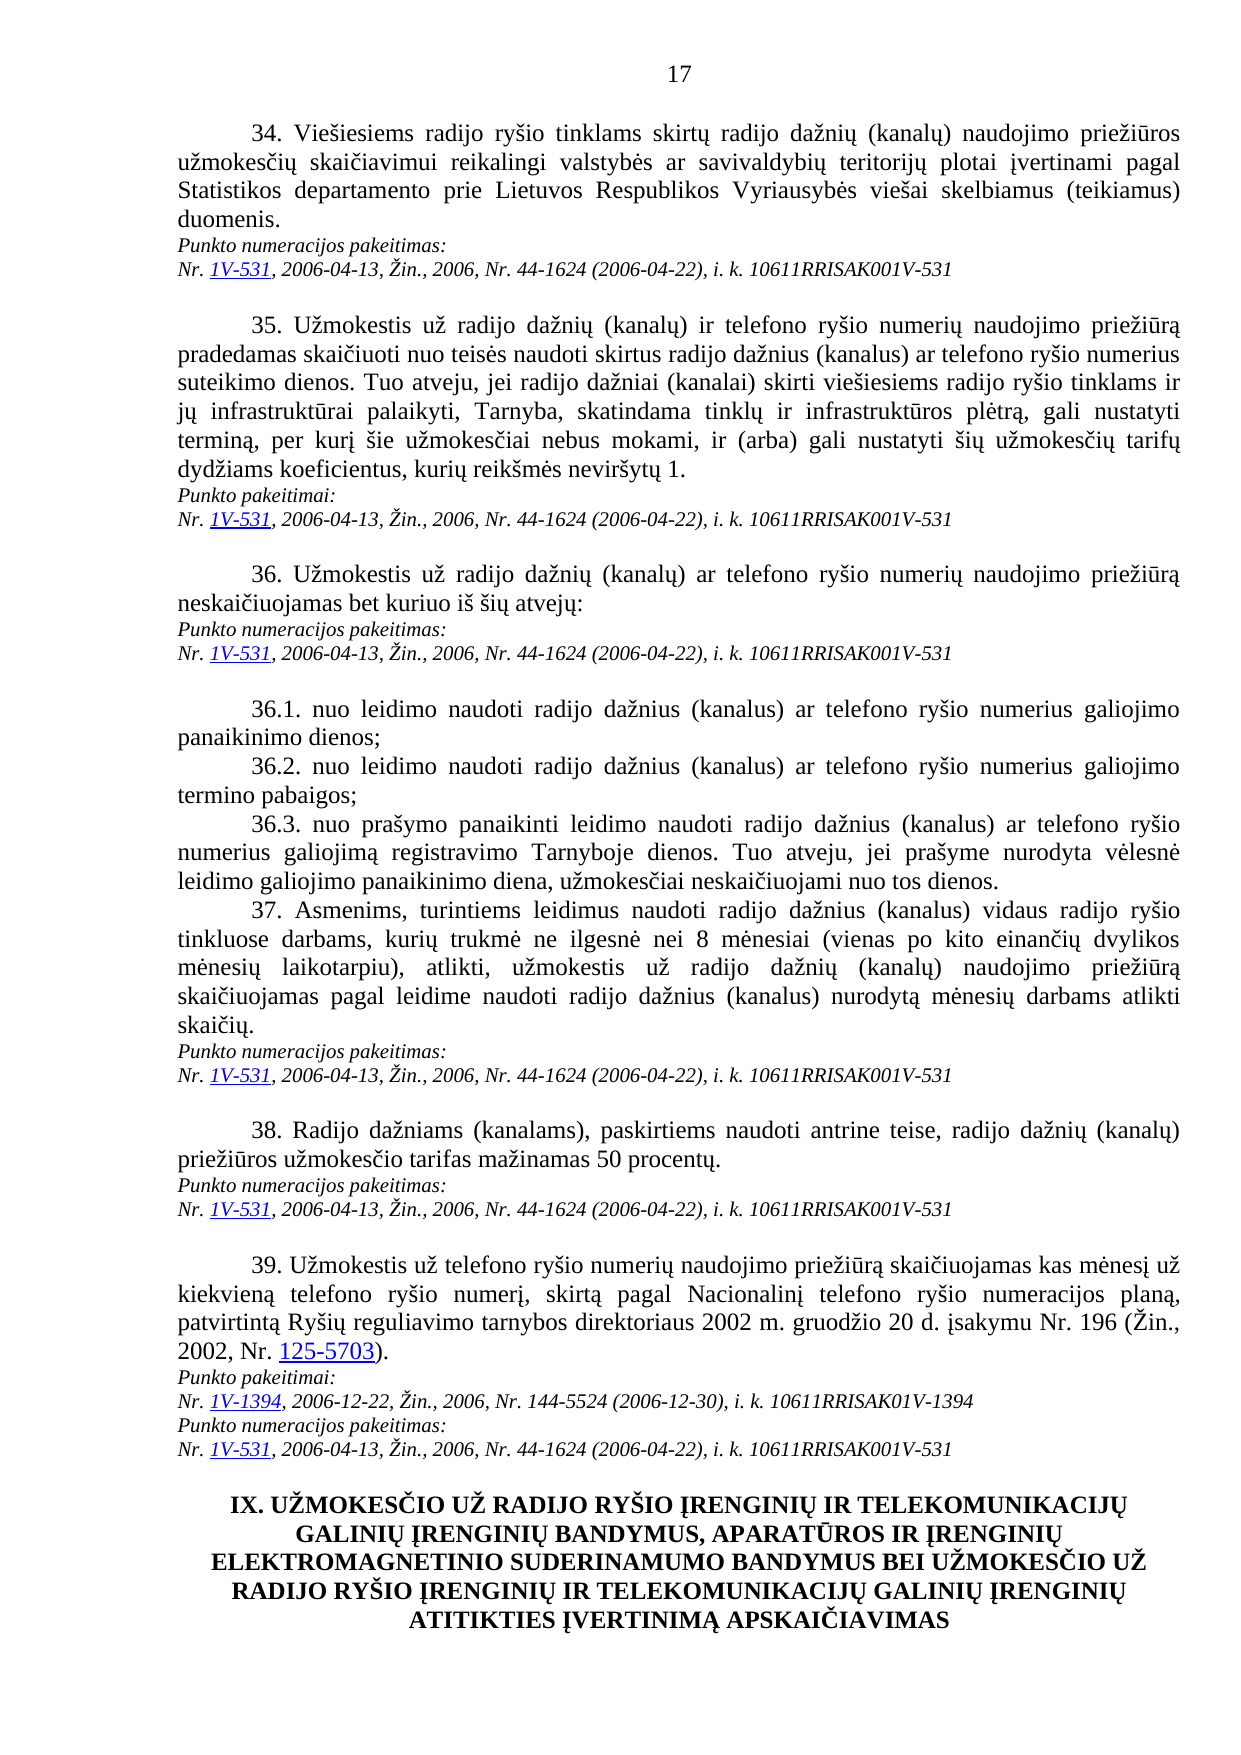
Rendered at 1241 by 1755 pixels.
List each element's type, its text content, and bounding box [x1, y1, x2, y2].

text Nr. 1V-531, 2006-04-13, Žin., 2006, Nr. 44-1624 (2006-04-22), i. k. 10611RRISAK001V-531 [177, 507, 1181, 531]
text 35. Užmokestis už radijo dažnių (kanalų) ir telefono ryšio numerių naudojimo priežiūrą pradedamas skaičiuoti nuo teisės naudoti skirtus radijo dažnius (kanalus) ar telefono ryšio numerius suteikimo dienos. Tuo atveju, jei radijo dažniai (kanalai) skirti viešiesiems radijo ryšio tinklams ir jų infrastruktūrai palaikyti, Tarnyba, skatindama tinklų ir infrastruktūros plėtrą, gali nustatyti terminą, per kurį šie užmokesčiai nebus mokami, ir (arba) gali nustatyti šių užmokesčių tarifų dydžiams koeficientus, kurių reikšmės neviršytų 1. [177, 310, 1181, 482]
text IX. UŽMOKESČIO UŽ RADIJO RYŠIO ĮRENGINIŲ IR TELEKOMUNIKACIJŲ GALINIŲ ĮRENGINIŲ BANDYMUS, APARATŪROS IR ĮRENGINIŲ ELEKTROMAGNETINIO SUDERINAMUMO BANDYMUS BEI UŽMOKESČIO UŽ RADIJO RYŠIO ĮRENGINIŲ IR TELEKOMUNIKACIJŲ GALINIŲ ĮRENGINIŲ ATITIKTIES ĮVERTINIMĄ APSKAIČIAVIMAS [177, 1490, 1181, 1634]
text Punkto numeracijos pakeitimas: [177, 1039, 1181, 1063]
text Nr. 1V-531, 2006-04-13, Žin., 2006, Nr. 44-1624 (2006-04-22), i. k. 10611RRISAK001V-531 [177, 257, 1181, 281]
text Punkto numeracijos pakeitimas: [177, 233, 1181, 257]
text Nr. 1V-531, 2006-04-13, Žin., 2006, Nr. 44-1624 (2006-04-22), i. k. 10611RRISAK001V-531 [177, 1197, 1181, 1221]
text 37. Asmenims, turintiems leidimus naudoti radijo dažnius (kanalus) vidaus radijo ryšio tinkluose darbams, kurių trukmė ne ilgesnė nei 8 mėnesiai (vienas po kito einančių dvylikos mėnesių laikotarpiu), atlikti, užmokestis už radijo dažnių (kanalų) naudojimo priežiūrą skaičiuojamas pagal leidime naudoti radijo dažnius (kanalus) nurodytą mėnesių darbams atlikti skaičių. [177, 895, 1181, 1039]
text Nr. 1V-1394, 2006-12-22, Žin., 2006, Nr. 144-5524 (2006-12-30), i. k. 10611RRISAK01V-1394 [177, 1389, 1181, 1413]
text Punkto numeracijos pakeitimas: [177, 617, 1181, 641]
text 38. Radijo dažniams (kanalams), paskirtiems naudoti antrine teise, radijo dažnių (kanalų) priežiūros užmokesčio tarifas mažinamas 50 procentų. [177, 1116, 1181, 1173]
text Nr. 1V-531, 2006-04-13, Žin., 2006, Nr. 44-1624 (2006-04-22), i. k. 10611RRISAK001V-531 [177, 1063, 1181, 1087]
text 34. Viešiesiems radijo ryšio tinklams skirtų radijo dažnių (kanalų) naudojimo priežiūros užmokesčių skaičiavimui reikalingi valstybės ar savivaldybių teritorijų plotai įvertinami pagal Statistikos departamento prie Lietuvos Respublikos Vyriausybės viešai skelbiamus (teikiamus) duomenis. [177, 118, 1181, 233]
text 36.2. nuo leidimo naudoti radijo dažnius (kanalus) ar telefono ryšio numerius galiojimo termino pabaigos; [177, 751, 1181, 809]
text 36.3. nuo prašymo panaikinti leidimo naudoti radijo dažnius (kanalus) ar telefono ryšio numerius galiojimą registravimo Tarnyboje dienos. Tuo atveju, jei prašyme nurodyta vėlesnė leidimo galiojimo panaikinimo diena, užmokesčiai neskaičiuojami nuo tos dienos. [177, 809, 1181, 895]
text Punkto numeracijos pakeitimas: [177, 1413, 1181, 1437]
text 39. Užmokestis už telefono ryšio numerių naudojimo priežiūrą skaičiuojamas kas mėnesį už kiekvieną telefono ryšio numerį, skirtą pagal Nacionalinį telefono ryšio numeracijos planą, patvirtintą Ryšių reguliavimo tarnybos direktoriaus 2002 m. gruodžio 20 d. įsakymu Nr. 196 (Žin., 2002, Nr. 125-5703). [177, 1250, 1181, 1365]
text 36.1. nuo leidimo naudoti radijo dažnius (kanalus) ar telefono ryšio numerius galiojimo panaikinimo dienos; [177, 694, 1181, 751]
text Punkto numeracijos pakeitimas: [177, 1173, 1181, 1197]
text Punkto pakeitimai: [177, 1365, 1181, 1389]
text Nr. 1V-531, 2006-04-13, Žin., 2006, Nr. 44-1624 (2006-04-22), i. k. 10611RRISAK001V-531 [177, 1437, 1181, 1461]
text Punkto pakeitimai: [177, 482, 1181, 507]
text 36. Užmokestis už radijo dažnių (kanalų) ar telefono ryšio numerių naudojimo priežiūrą neskaičiuojamas bet kuriuo iš šių atvejų: [177, 559, 1181, 617]
text Nr. 1V-531, 2006-04-13, Žin., 2006, Nr. 44-1624 (2006-04-22), i. k. 10611RRISAK001V-531 [177, 641, 1181, 665]
